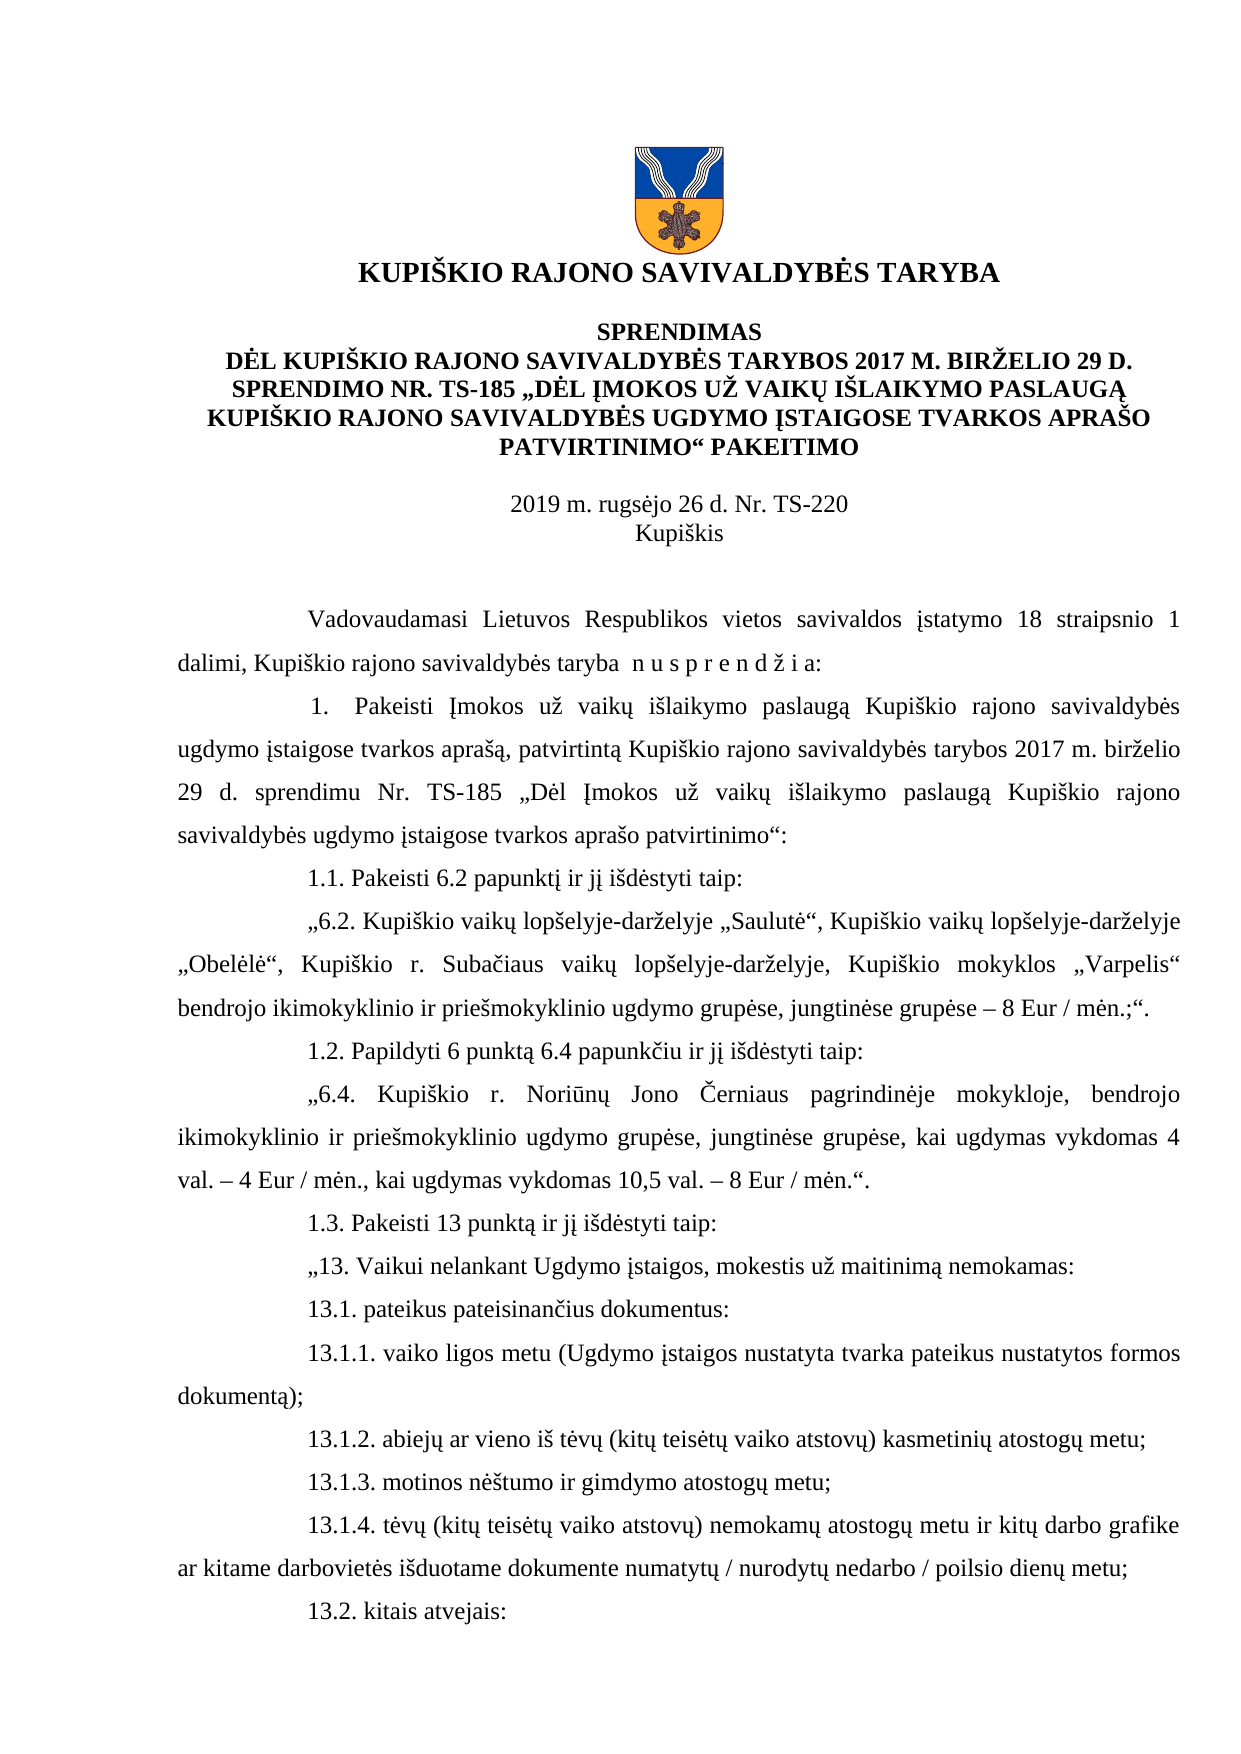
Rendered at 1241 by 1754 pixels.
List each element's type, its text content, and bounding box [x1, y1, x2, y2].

text Vadovaudamasi Lietuvos Respublikos vietos savivaldos įstatymo 18 straipsnio 1 dalimi, Kupiškio rajono savivaldybės taryba n u s p r e n d ž i a: [177, 604, 1181, 676]
text 1.3. Pakeisti 13 punktą ir jį išdėstyti taip: [307, 1208, 1181, 1237]
text „6.4. Kupiškio r. Noriūnų Jono Černiaus pagrindinėje mokykloje, bendrojo ikimokyklinio ir priešmokyklinio ugdymo grupėse, jungtinėse grupėse, kai ugdymas vykdomas 4 val. – 4 Eur / mėn., kai ugdymas vykdomas 10,5 val. – 8 Eur / mėn.“. [177, 1079, 1181, 1194]
text SPRENDIMAS [177, 317, 1181, 346]
text 13.1.4. tėvų (kitų teisėtų vaiko atstovų) nemokamų atostogų metu ir kitų darbo grafike ar kitame darbovietės išduotame dokumente numatytų / nurodytų nedarbo / poilsio dienų metu; [177, 1510, 1181, 1582]
text 13.1.3. motinos nėštumo ir gimdymo atostogų metu; [177, 1467, 1181, 1496]
text 13.2. kitais atvejais: [177, 1596, 1181, 1625]
text 13.1.1. vaiko ligos metu (Ugdymo įstaigos nustatyta tvarka pateikus nustatytos formos dokumentą); [177, 1338, 1181, 1409]
text 2019 m. rugsėjo 26 d. Nr. TS-220 [177, 489, 1181, 518]
text „6.2. Kupiškio vaikų lopšelyje-darželyje „Saulutė“, Kupiškio vaikų lopšelyje-darželyje „Obelėlė“, Kupiškio r. Subačiaus vaikų lopšelyje-darželyje, Kupiškio mokyklos „Varpelis“ bendrojo ikimokyklinio ir priešmokyklinio ugdymo grupėse, jungtinėse grupėse – 8 Eur / mėn.;“. [177, 906, 1181, 1021]
text 13.1. pateikus pateisinančius dokumentus: [177, 1294, 1181, 1323]
text 1.1. Pakeisti 6.2 papunktį ir jį išdėstyti taip: [307, 863, 1181, 892]
text „13. Vaikui nelankant Ugdymo įstaigos, mokestis už maitinimą nemokamas: [177, 1251, 1181, 1280]
text 1. Pakeisti Įmokos už vaikų išlaikymo paslaugą Kupiškio rajono savivaldybės ugdymo įstaigose tvarkos aprašą, patvirtintą Kupiškio rajono savivaldybės tarybos 2017 m. birželio 29 d. sprendimu Nr. TS-185 „Dėl Įmokos už vaikų išlaikymo paslaugą Kupiškio rajono savivaldybės ugdymo įstaigose tvarkos aprašo patvirtinimo“: [177, 691, 1181, 849]
text 13.1.2. abiejų ar vieno iš tėvų (kitų teisėtų vaiko atstovų) kasmetinių atostogų metu; [177, 1424, 1181, 1453]
text KUPIŠKIO RAJONO SAVIVALDYBĖS TARYBA [177, 255, 1181, 288]
text Kupiškis [177, 518, 1181, 547]
text DĖL KUPIŠKIO RAJONO SAVIVALDYBĖS TARYBOS 2017 M. BIRŽELIO 29 D. SPRENDIMO NR. TS-185 „DĖL ĮMOKOS UŽ VAIKŲ IŠLAIKYMO PASLAUGĄ KUPIŠKIO RAJONO SAVIVALDYBĖS UGDYMO ĮSTAIGOSE TVARKOS APRAŠO PATVIRTINIMO“ PAKEITIMO [177, 346, 1181, 461]
text 1.2. Papildyti 6 punktą 6.4 papunkčiu ir jį išdėstyti taip: [307, 1036, 1181, 1064]
